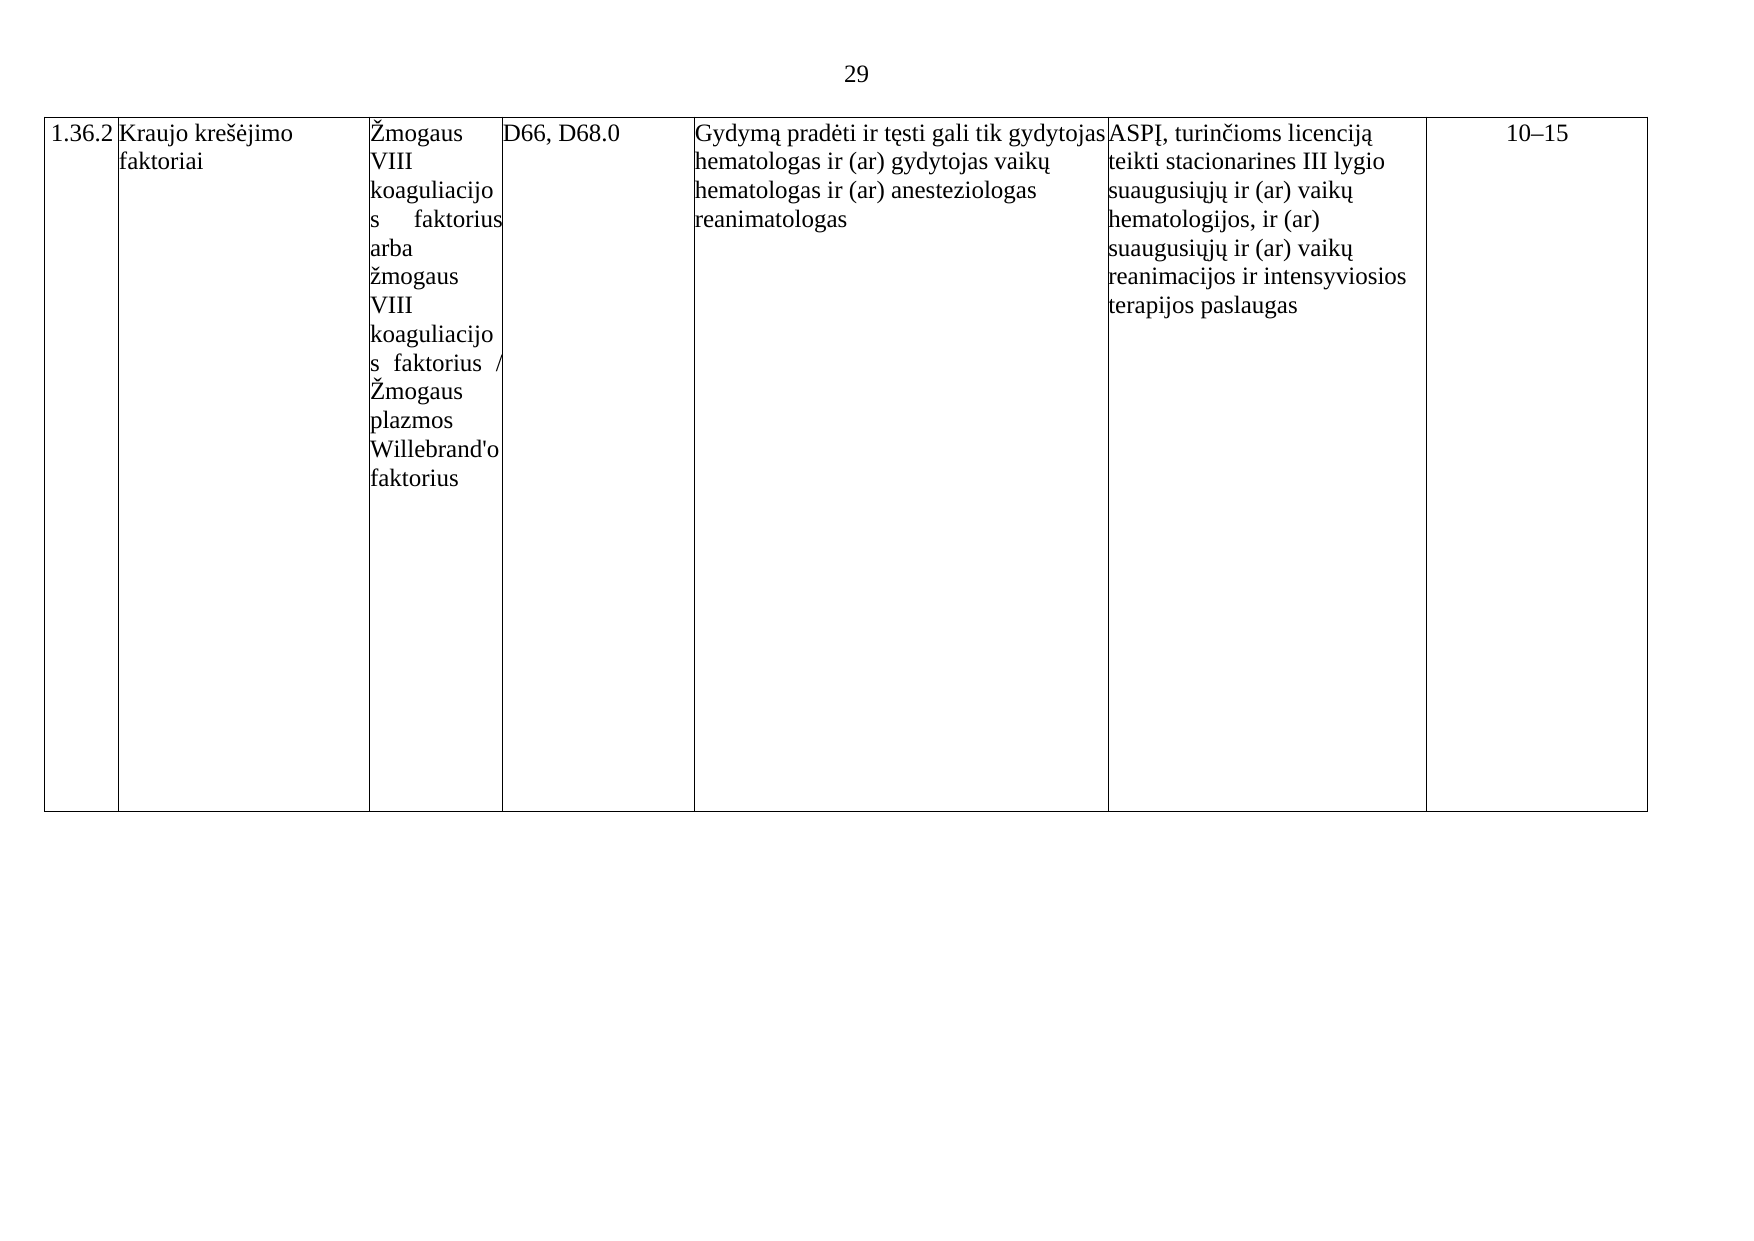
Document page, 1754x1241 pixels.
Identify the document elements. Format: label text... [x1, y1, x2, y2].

table_cell 10–15 [1427, 118, 1647, 811]
table_cell 1.36.2 [45, 118, 118, 811]
table_cell [1648, 117, 1654, 811]
table_cell Kraujo krešėjimo faktoriai [119, 118, 369, 811]
table_cell Gydymą pradėti ir tęsti gali tik gydytojas hematologas ir (ar) gydytojas vaikų hematologas ir (ar) anesteziologas reanimatologas [695, 118, 1108, 811]
table_cell ASPĮ, turinčioms licenciją teikti stacionarines III lygio suaugusiųjų ir (ar) vaikų hematologijos, ir (ar) suaugusiųjų ir (ar) vaikų reanimacijos ir intensyviosios terapijos paslaugas [1109, 118, 1426, 811]
table_cell Žmogaus VIII koaguliacijos faktorius arba žmogaus VIII koaguliacijos faktorius / Žmogaus plazmos Willebrand'o faktorius [370, 118, 502, 811]
table_cell D66, D68.0 [503, 118, 694, 811]
